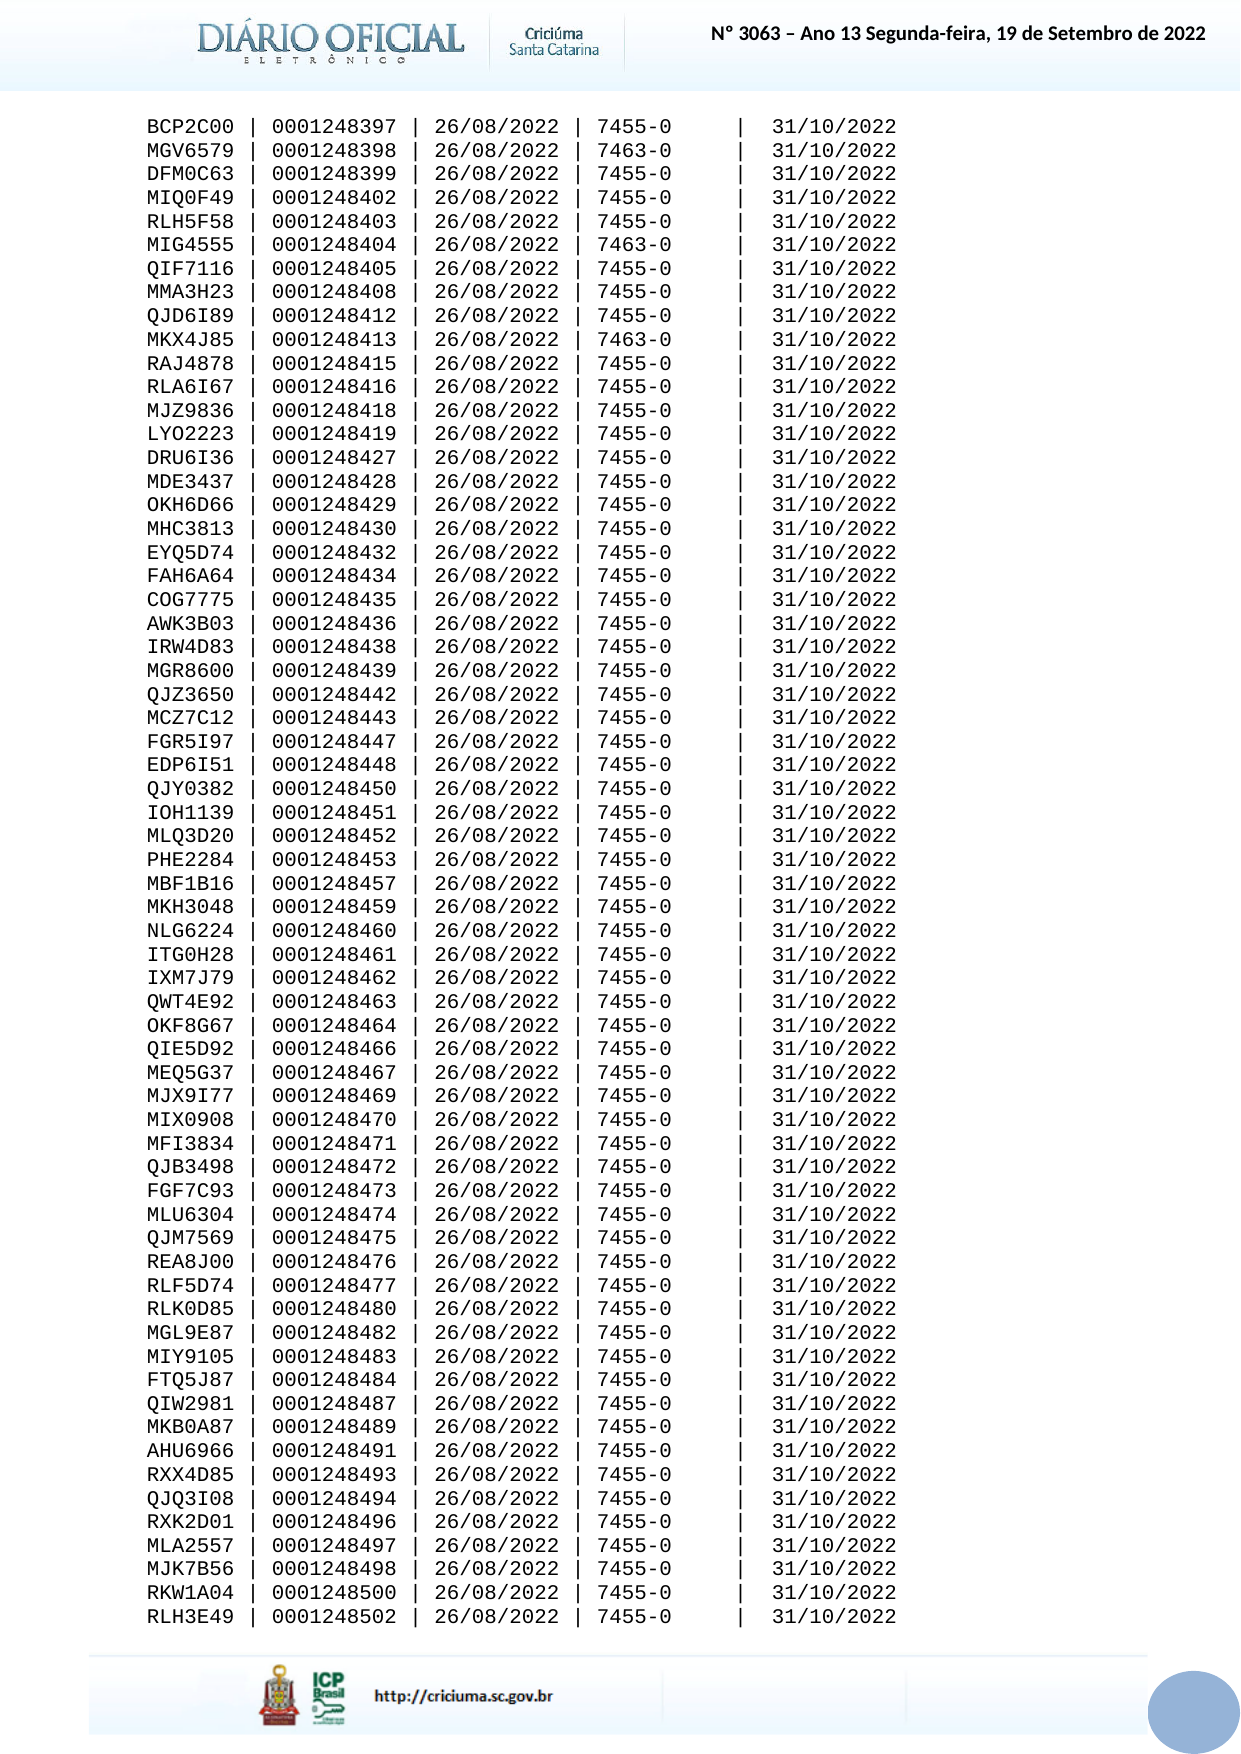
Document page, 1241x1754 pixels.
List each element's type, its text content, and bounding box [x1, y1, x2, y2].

text FTQ5J87 | 0001248484 | 26/08/2022 | 7455-0 | 31/10/2022 [59, 1369, 1167, 1393]
text MIX0908 | 0001248470 | 26/08/2022 | 7455-0 | 31/10/2022 [59, 1109, 1167, 1133]
text MJZ9836 | 0001248418 | 26/08/2022 | 7455-0 | 31/10/2022 [59, 400, 1167, 423]
text MFI3834 | 0001248471 | 26/08/2022 | 7455-0 | 31/10/2022 [59, 1133, 1167, 1156]
text RXK2D01 | 0001248496 | 26/08/2022 | 7455-0 | 31/10/2022 [59, 1511, 1167, 1535]
text MHC3813 | 0001248430 | 26/08/2022 | 7455-0 | 31/10/2022 [59, 518, 1167, 542]
text MKH3048 | 0001248459 | 26/08/2022 | 7455-0 | 31/10/2022 [59, 896, 1167, 920]
text IOH1139 | 0001248451 | 26/08/2022 | 7455-0 | 31/10/2022 [59, 802, 1167, 825]
text QJQ3I08 | 0001248494 | 26/08/2022 | 7455-0 | 31/10/2022 [59, 1487, 1167, 1511]
text MMA3H23 | 0001248408 | 26/08/2022 | 7455-0 | 31/10/2022 [59, 282, 1167, 305]
text RLK0D85 | 0001248480 | 26/08/2022 | 7455-0 | 31/10/2022 [59, 1298, 1167, 1322]
text MKB0A87 | 0001248489 | 26/08/2022 | 7455-0 | 31/10/2022 [59, 1417, 1167, 1440]
text MLA2557 | 0001248497 | 26/08/2022 | 7455-0 | 31/10/2022 [59, 1535, 1167, 1558]
text MCZ7C12 | 0001248443 | 26/08/2022 | 7455-0 | 31/10/2022 [59, 707, 1167, 731]
text QJM7569 | 0001248475 | 26/08/2022 | 7455-0 | 31/10/2022 [59, 1227, 1167, 1251]
text MIY9105 | 0001248483 | 26/08/2022 | 7455-0 | 31/10/2022 [59, 1346, 1167, 1369]
text MLQ3D20 | 0001248452 | 26/08/2022 | 7455-0 | 31/10/2022 [59, 825, 1167, 849]
text QJD6I89 | 0001248412 | 26/08/2022 | 7455-0 | 31/10/2022 [59, 305, 1167, 329]
text FGF7C93 | 0001248473 | 26/08/2022 | 7455-0 | 31/10/2022 [59, 1180, 1167, 1204]
text QJB3498 | 0001248472 | 26/08/2022 | 7455-0 | 31/10/2022 [59, 1156, 1167, 1180]
text PHE2284 | 0001248453 | 26/08/2022 | 7455-0 | 31/10/2022 [59, 849, 1167, 873]
text MGR8600 | 0001248439 | 26/08/2022 | 7455-0 | 31/10/2022 [59, 660, 1167, 683]
text FGR5I97 | 0001248447 | 26/08/2022 | 7455-0 | 31/10/2022 [59, 731, 1167, 754]
text MDE3437 | 0001248428 | 26/08/2022 | 7455-0 | 31/10/2022 [59, 471, 1167, 494]
text QJY0382 | 0001248450 | 26/08/2022 | 7455-0 | 31/10/2022 [59, 778, 1167, 802]
text MLU6304 | 0001248474 | 26/08/2022 | 7455-0 | 31/10/2022 [59, 1204, 1167, 1227]
text IRW4D83 | 0001248438 | 26/08/2022 | 7455-0 | 31/10/2022 [59, 636, 1167, 660]
text DFM0C63 | 0001248399 | 26/08/2022 | 7455-0 | 31/10/2022 [59, 163, 1167, 187]
text AHU6966 | 0001248491 | 26/08/2022 | 7455-0 | 31/10/2022 [59, 1440, 1167, 1464]
text QIW2981 | 0001248487 | 26/08/2022 | 7455-0 | 31/10/2022 [59, 1393, 1167, 1417]
text IXM7J79 | 0001248462 | 26/08/2022 | 7455-0 | 31/10/2022 [59, 967, 1167, 991]
text RAJ4878 | 0001248415 | 26/08/2022 | 7455-0 | 31/10/2022 [59, 352, 1167, 376]
text MJX9I77 | 0001248469 | 26/08/2022 | 7455-0 | 31/10/2022 [59, 1086, 1167, 1109]
text MIG4555 | 0001248404 | 26/08/2022 | 7463-0 | 31/10/2022 [59, 234, 1167, 258]
text RKW1A04 | 0001248500 | 26/08/2022 | 7455-0 | 31/10/2022 [59, 1582, 1167, 1606]
text REA8J00 | 0001248476 | 26/08/2022 | 7455-0 | 31/10/2022 [59, 1251, 1167, 1275]
text EYQ5D74 | 0001248432 | 26/08/2022 | 7455-0 | 31/10/2022 [59, 542, 1167, 565]
text MGV6579 | 0001248398 | 26/08/2022 | 7463-0 | 31/10/2022 [59, 140, 1167, 163]
text RLA6I67 | 0001248416 | 26/08/2022 | 7455-0 | 31/10/2022 [59, 376, 1167, 400]
text MEQ5G37 | 0001248467 | 26/08/2022 | 7455-0 | 31/10/2022 [59, 1062, 1167, 1086]
text NLG6224 | 0001248460 | 26/08/2022 | 7455-0 | 31/10/2022 [59, 920, 1167, 944]
text MGL9E87 | 0001248482 | 26/08/2022 | 7455-0 | 31/10/2022 [59, 1322, 1167, 1346]
text RLH3E49 | 0001248502 | 26/08/2022 | 7455-0 | 31/10/2022 [59, 1606, 1167, 1629]
text FAH6A64 | 0001248434 | 26/08/2022 | 7455-0 | 31/10/2022 [59, 565, 1167, 589]
text QIE5D92 | 0001248466 | 26/08/2022 | 7455-0 | 31/10/2022 [59, 1038, 1167, 1062]
text MKX4J85 | 0001248413 | 26/08/2022 | 7463-0 | 31/10/2022 [59, 329, 1167, 352]
text MIQ0F49 | 0001248402 | 26/08/2022 | 7455-0 | 31/10/2022 [59, 187, 1167, 211]
text LYO2223 | 0001248419 | 26/08/2022 | 7455-0 | 31/10/2022 [59, 423, 1167, 447]
text QWT4E92 | 0001248463 | 26/08/2022 | 7455-0 | 31/10/2022 [59, 991, 1167, 1014]
text OKH6D66 | 0001248429 | 26/08/2022 | 7455-0 | 31/10/2022 [59, 494, 1167, 518]
text BCP2C00 | 0001248397 | 26/08/2022 | 7455-0 | 31/10/2022 [59, 116, 1167, 140]
text ITG0H28 | 0001248461 | 26/08/2022 | 7455-0 | 31/10/2022 [59, 944, 1167, 967]
text OKF8G67 | 0001248464 | 26/08/2022 | 7455-0 | 31/10/2022 [59, 1014, 1167, 1038]
text QJZ3650 | 0001248442 | 26/08/2022 | 7455-0 | 31/10/2022 [59, 683, 1167, 707]
text RLF5D74 | 0001248477 | 26/08/2022 | 7455-0 | 31/10/2022 [59, 1275, 1167, 1298]
text COG7775 | 0001248435 | 26/08/2022 | 7455-0 | 31/10/2022 [59, 589, 1167, 613]
text AWK3B03 | 0001248436 | 26/08/2022 | 7455-0 | 31/10/2022 [59, 613, 1167, 636]
text MJK7B56 | 0001248498 | 26/08/2022 | 7455-0 | 31/10/2022 [59, 1558, 1167, 1582]
text RLH5F58 | 0001248403 | 26/08/2022 | 7455-0 | 31/10/2022 [59, 211, 1167, 234]
text MBF1B16 | 0001248457 | 26/08/2022 | 7455-0 | 31/10/2022 [59, 873, 1167, 896]
text DRU6I36 | 0001248427 | 26/08/2022 | 7455-0 | 31/10/2022 [59, 447, 1167, 471]
text EDP6I51 | 0001248448 | 26/08/2022 | 7455-0 | 31/10/2022 [59, 754, 1167, 778]
text QIF7116 | 0001248405 | 26/08/2022 | 7455-0 | 31/10/2022 [59, 258, 1167, 282]
text RXX4D85 | 0001248493 | 26/08/2022 | 7455-0 | 31/10/2022 [59, 1464, 1167, 1487]
